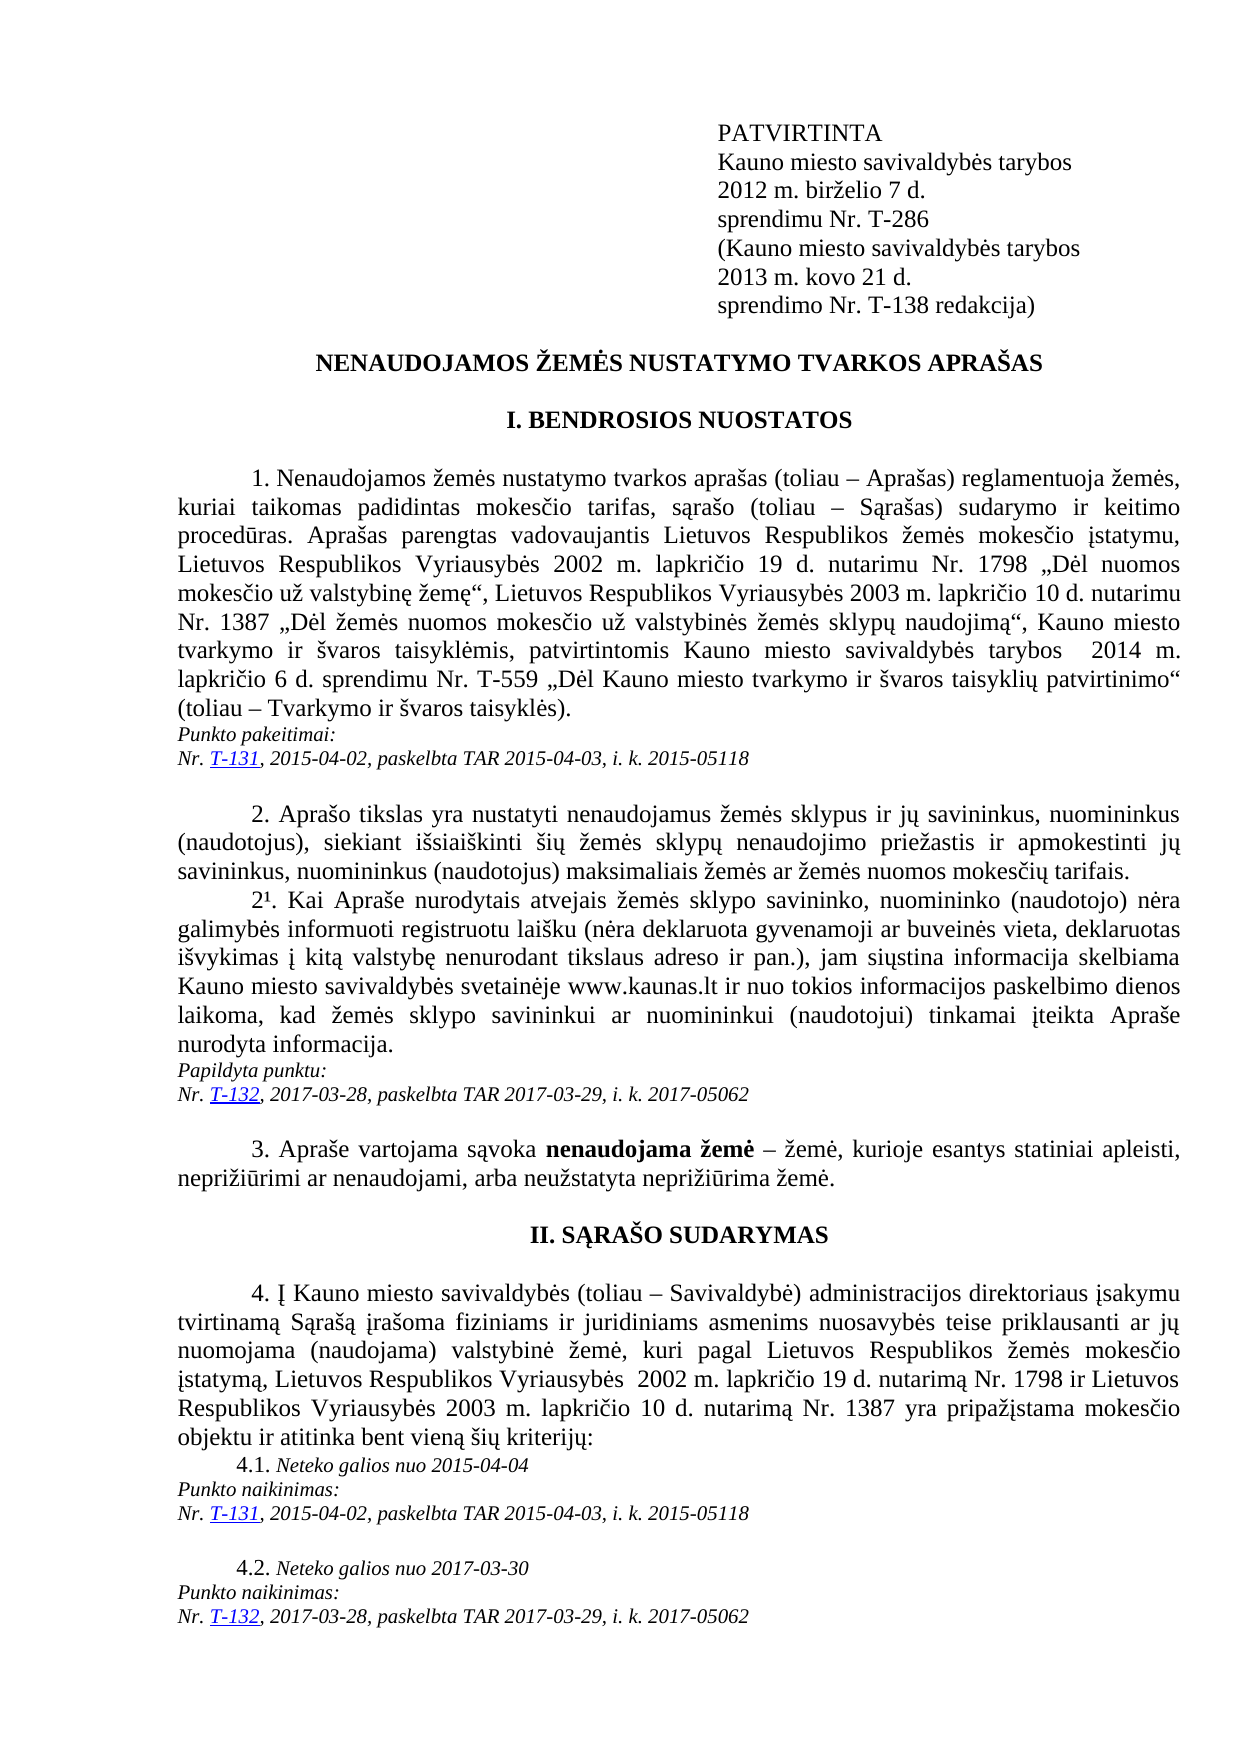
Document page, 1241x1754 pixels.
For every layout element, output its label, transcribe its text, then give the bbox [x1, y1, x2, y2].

text Kauno miesto savivaldybės tarybos [582, 147, 1181, 176]
text Nr. T-132, 2017-03-28, paskelbta TAR 2017-03-29, i. k. 2017-05062 [177, 1082, 1181, 1106]
text Nr. T-132, 2017-03-28, paskelbta TAR 2017-03-29, i. k. 2017-05062 [177, 1604, 1181, 1628]
text sprendimo Nr. T-138 redakcija) [582, 291, 1181, 319]
text NENAUDOJAMOS ŽEMĖS NUSTATYMO TVARKOS APRAŠAS [177, 348, 1181, 377]
text (Kauno miesto savivaldybės tarybos [717, 233, 1181, 262]
text Punkto naikinimas: [177, 1580, 1181, 1604]
text 4. Į Kauno miesto savivaldybės (toliau – Savivaldybė) administracijos direktoriaus įsakymu tvirtinamą Sąrašą įrašoma fiziniams ir juridiniams asmenims nuosavybės teise priklausanti ar jų nuomojama (naudojama) valstybinė žemė, kuri pagal Lietuvos Respublikos žemės mokesčio įstatymą, Lietuvos Respublikos Vyriausybės 2002 m. lapkričio 19 d. nutarimą Nr. 1798 ir Lietuvos Respublikos Vyriausybės 2003 m. lapkričio 10 d. nutarimą Nr. 1387 yra pripažįstama mokesčio objektu ir atitinka bent vieną šių kriterijų: [177, 1278, 1181, 1451]
text Nr. T-131, 2015-04-02, paskelbta TAR 2015-04-03, i. k. 2015-05118 [177, 746, 1181, 770]
text sprendimu Nr. T-286 [582, 204, 1181, 233]
text 2. Aprašo tikslas yra nustatyti nenaudojamus žemės sklypus ir jų savininkus, nuomininkus (naudotojus), siekiant išsiaiškinti šių žemės sklypų nenaudojimo priežastis ir apmokestinti jų savininkus, nuomininkus (naudotojus) maksimaliais žemės ar žemės nuomos mokesčių tarifais. [177, 799, 1181, 885]
text 2012 m. birželio 7 d. [582, 176, 1181, 204]
text 4.1. Neteko galios nuo 2015-04-04 [177, 1451, 1181, 1477]
text Punkto pakeitimai: [177, 722, 1181, 746]
text Punkto naikinimas: [177, 1477, 1181, 1501]
text 4.2. Neteko galios nuo 2017-03-30 [177, 1554, 1181, 1580]
text I. BENDROSIOS NUOSTATOS [177, 406, 1181, 434]
text 3. Apraše vartojama sąvoka nenaudojama žemė – žemė, kurioje esantys statiniai apleisti, neprižiūrimi ar nenaudojami, arba neužstatyta neprižiūrima žemė. [177, 1134, 1181, 1192]
text 2013 m. kovo 21 d. [582, 262, 1181, 291]
text Nr. T-131, 2015-04-02, paskelbta TAR 2015-04-03, i. k. 2015-05118 [177, 1501, 1181, 1525]
text PATVIRTINTA [717, 118, 1181, 147]
text 2¹. Kai Apraše nurodytais atvejais žemės sklypo savininko, nuomininko (naudotojo) nėra galimybės informuoti registruotu laišku (nėra deklaruota gyvenamoji ar buveinės vieta, deklaruotas išvykimas į kitą valstybę nenurodant tikslaus adreso ir pan.), jam siųstina informacija skelbiama Kauno miesto savivaldybės svetainėje www.kaunas.lt ir nuo tokios informacijos paskelbimo dienos laikoma, kad žemės sklypo savininkui ar nuomininkui (naudotojui) tinkamai įteikta Apraše nurodyta informacija. [177, 885, 1181, 1057]
text 1. Nenaudojamos žemės nustatymo tvarkos aprašas (toliau – Aprašas) reglamentuoja žemės, kuriai taikomas padidintas mokesčio tarifas, sąrašo (toliau – Sąrašas) sudarymo ir keitimo procedūras. Aprašas parengtas vadovaujantis Lietuvos Respublikos žemės mokesčio įstatymu, Lietuvos Respublikos Vyriausybės 2002 m. lapkričio 19 d. nutarimu Nr. 1798 „Dėl nuomos mokesčio už valstybinę žemę“, Lietuvos Respublikos Vyriausybės 2003 m. lapkričio 10 d. nutarimu Nr. 1387 „Dėl žemės nuomos mokesčio už valstybinės žemės sklypų naudojimą“, Kauno miesto tvarkymo ir švaros taisyklėmis, patvirtintomis Kauno miesto savivaldybės tarybos 2014 m. lapkričio 6 d. sprendimu Nr. T-559 „Dėl Kauno miesto tvarkymo ir švaros taisyklių patvirtinimo“ (toliau – Tvarkymo ir švaros taisyklės). [177, 463, 1181, 722]
text Papildyta punktu: [177, 1057, 1181, 1082]
text II. SĄRAŠO SUDARYMAS [177, 1221, 1181, 1249]
